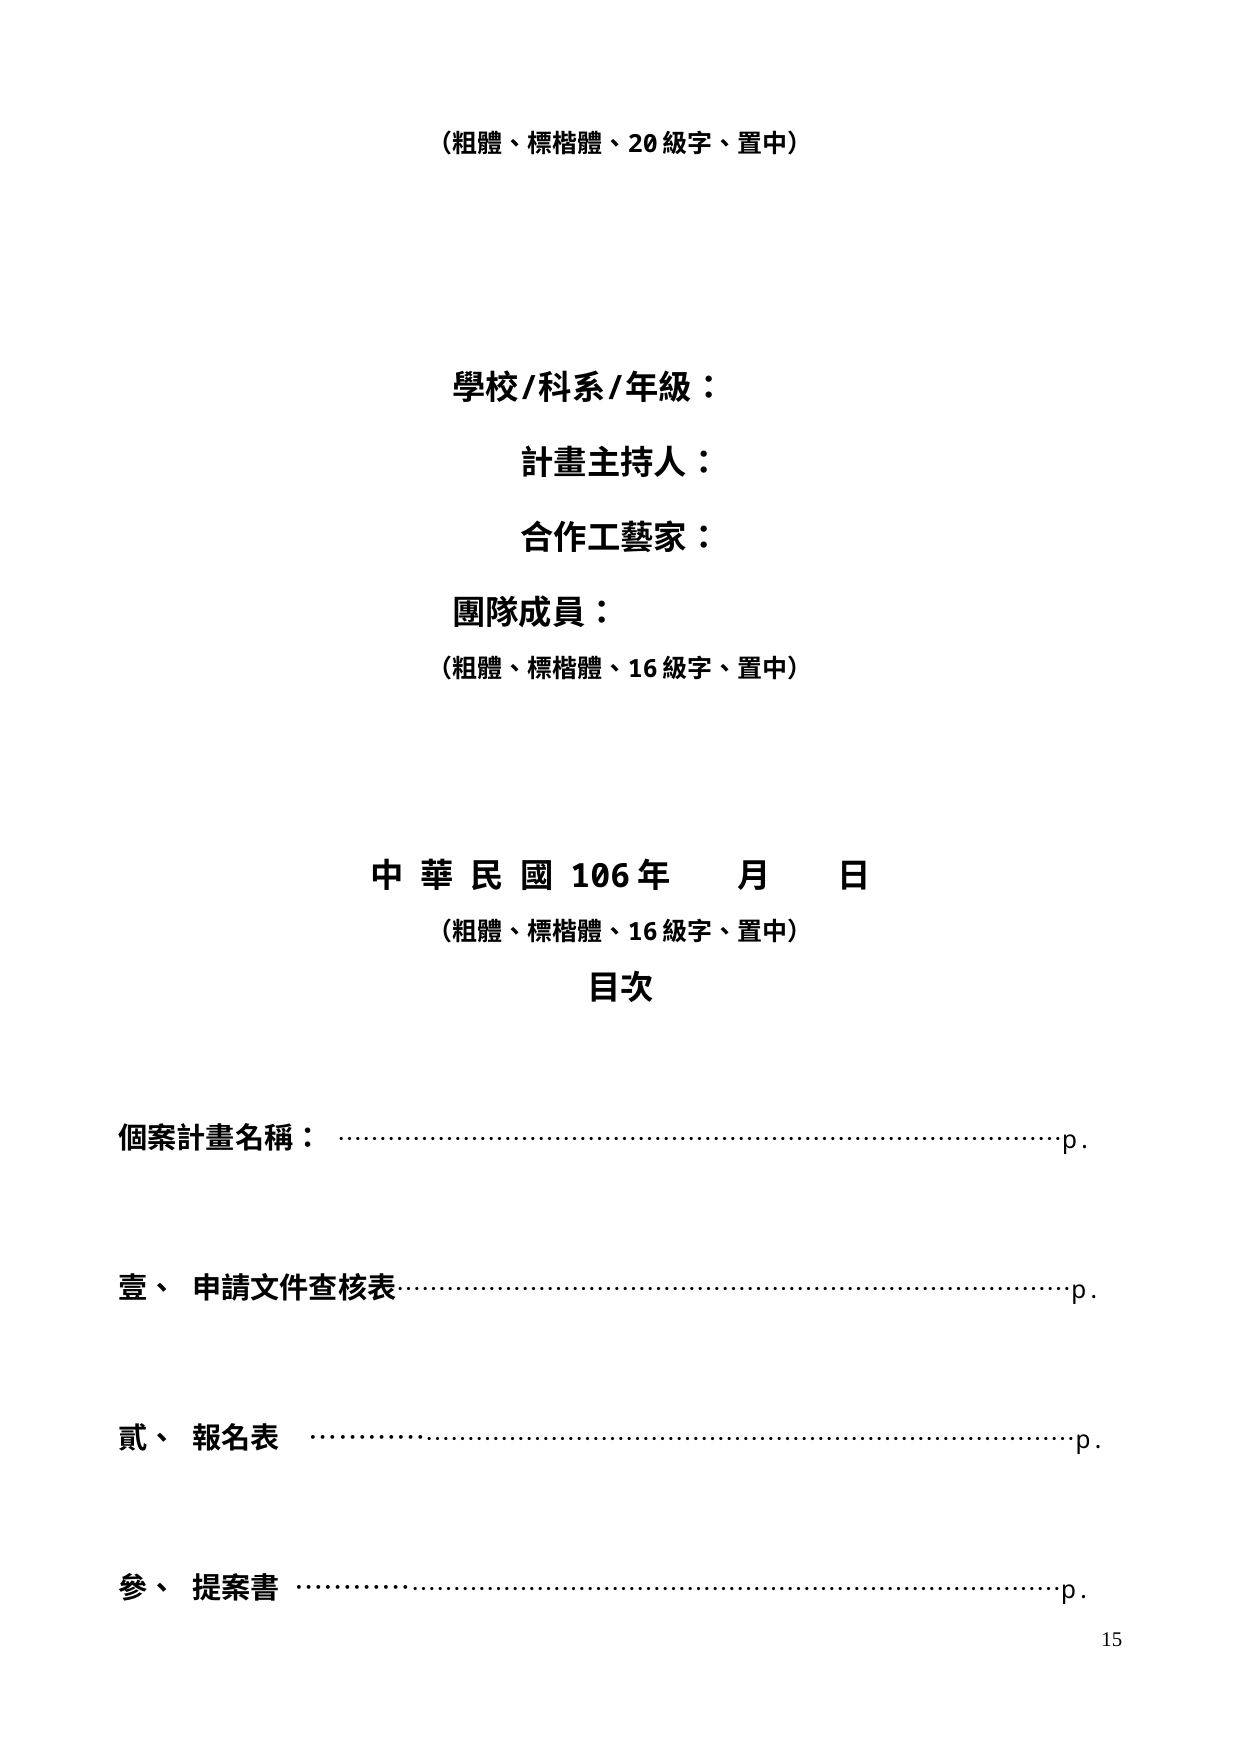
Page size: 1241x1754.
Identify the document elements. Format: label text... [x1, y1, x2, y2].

text 中 華 民 國 106年 月 日 [118, 835, 1122, 910]
text 目次 [118, 948, 1122, 1023]
text 學校/科系/年級： [118, 348, 1122, 423]
text （粗體、標楷體、16級字、置中） [118, 648, 1122, 685]
text 個案計畫名稱： ……………………………………………………………………………p. [118, 1098, 1122, 1173]
list 申請文件查核表………………………………………………………………………p. [118, 1248, 1122, 1323]
subtitle （粗體、標楷體、16級字、置中） [118, 910, 1122, 948]
list 提案書 ………………………………………………………………………………p. [118, 1548, 1122, 1623]
list 報名表 ………………………………………………………………………………p. [118, 1398, 1122, 1473]
text 團隊成員： [118, 573, 1122, 648]
text 合作工藝家： [118, 498, 1122, 573]
text （粗體、標楷體、20級字、置中） [118, 123, 1122, 160]
text 計畫主持人： [118, 423, 1122, 498]
